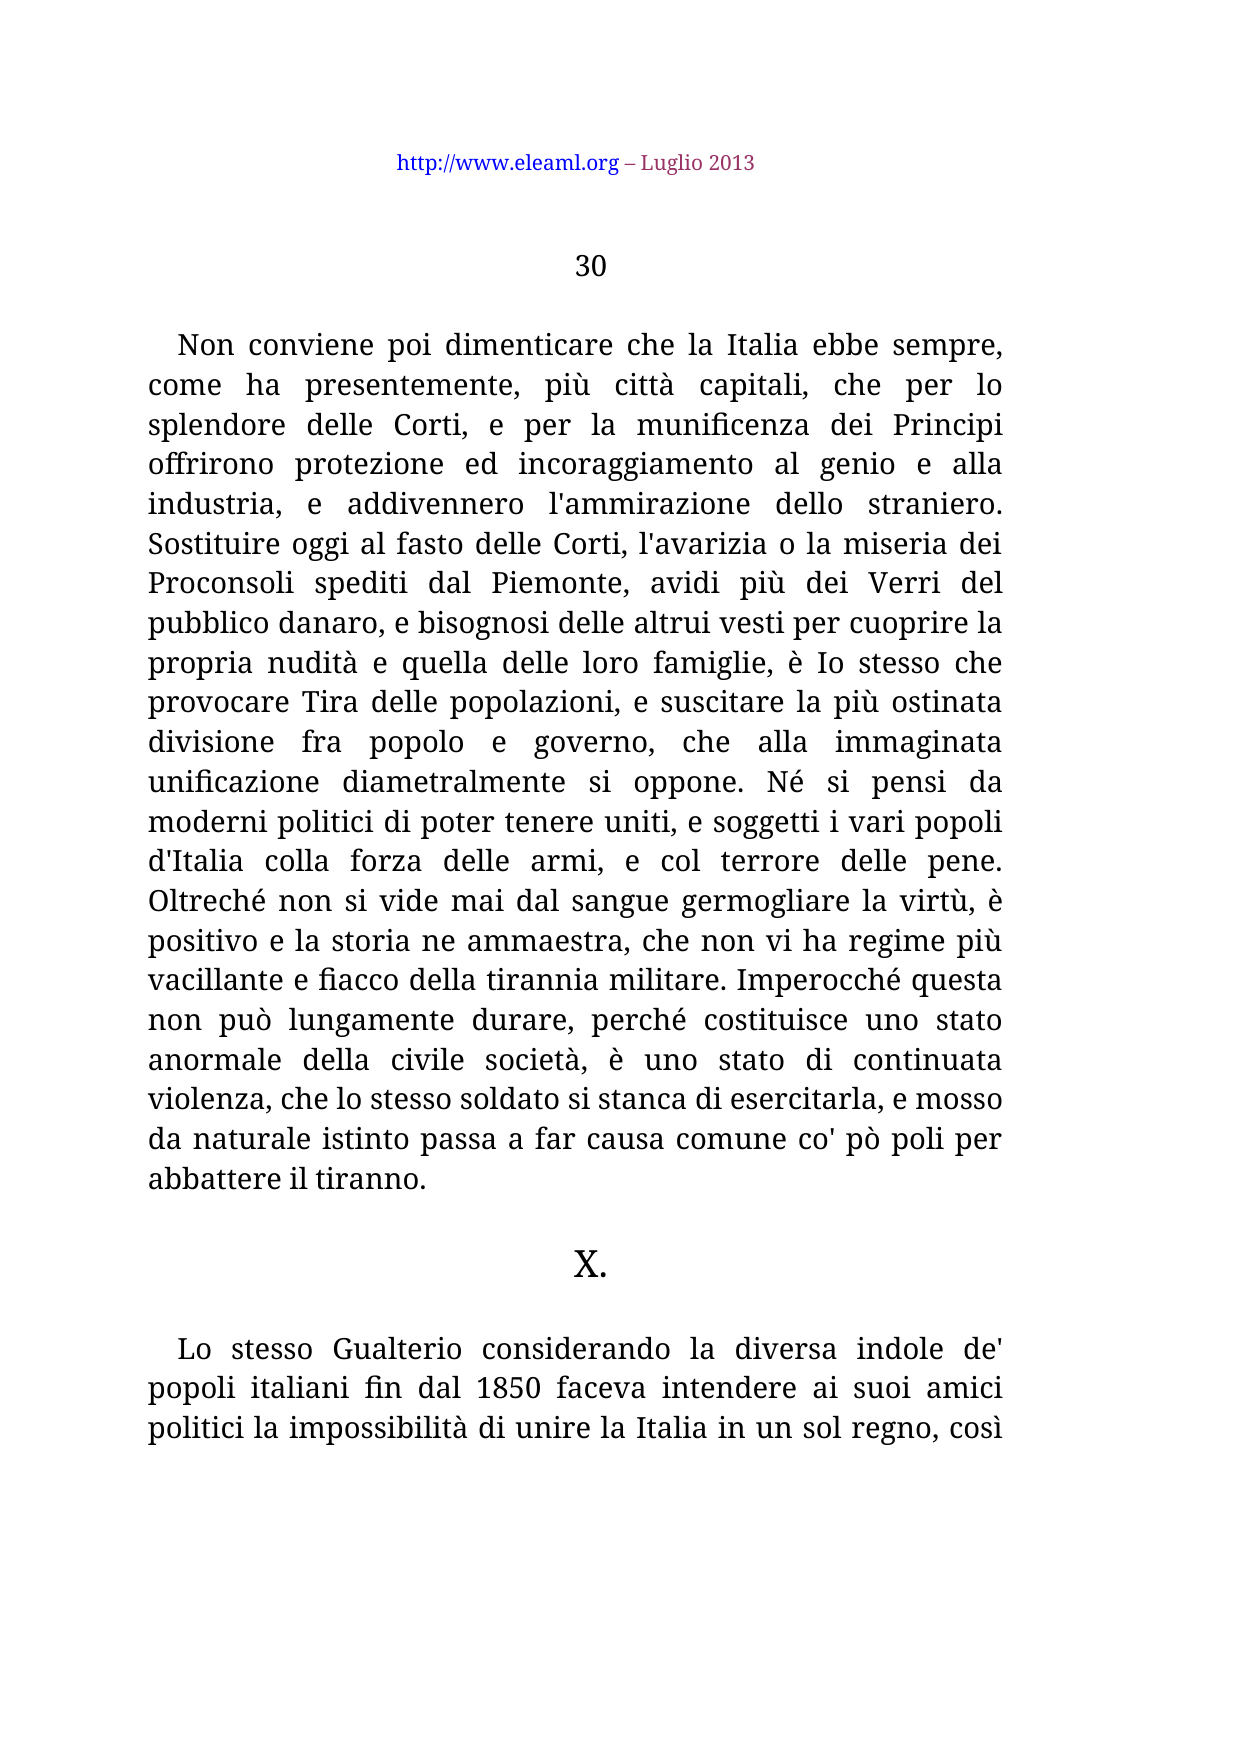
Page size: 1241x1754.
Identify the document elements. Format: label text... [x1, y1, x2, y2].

text Non conviene poi dimenticare che la Italia ebbe sempre, come ha presentemente, più città capitali, che per lo splendore delle Corti, e per la munificenza dei Principi offrirono protezione ed incoraggiamento al genio e alla industria, e addivennero l'ammirazione dello straniero. Sostituire oggi al fasto delle Corti, l'avarizia o la miseria dei Proconsoli spediti dal Piemonte, avidi più dei Verri del pubblico danaro, e bisognosi delle altrui vesti per cuoprire la propria nudità e quella delle loro famiglie, è Io stesso che provocare Tira delle popolazioni, e suscitare la più ostinata divisione fra popolo e governo, che alla immaginata unificazione diametralmente si oppone. Né si pensi da moderni politici di poter tenere uniti, e soggetti i vari popoli d'Italia colla forza delle armi, e col terrore delle pene. Oltreché non si vide mai dal sangue germogliare la virtù, è positivo e la storia ne ammaestra, che non vi ha regime più vacillante e fiacco della tirannia militare. Imperocché questa non può lungamente durare, perché costituisce uno stato anormale della civile società, è uno stato di continuata violenza, che lo stesso soldato si stanca di esercitarla, e mosso da naturale istinto passa a far causa comune co' pò poli per abbattere il tiranno. [148, 324, 1004, 1198]
text X. [148, 1237, 1004, 1288]
text Lo stesso Gualterio considerando la diversa indole de' popoli italiani fin dal 1850 faceva intendere ai suoi amici politici la impossibilità di unire la Italia in un sol regno, così [148, 1328, 1004, 1447]
text 30 [148, 245, 1004, 285]
